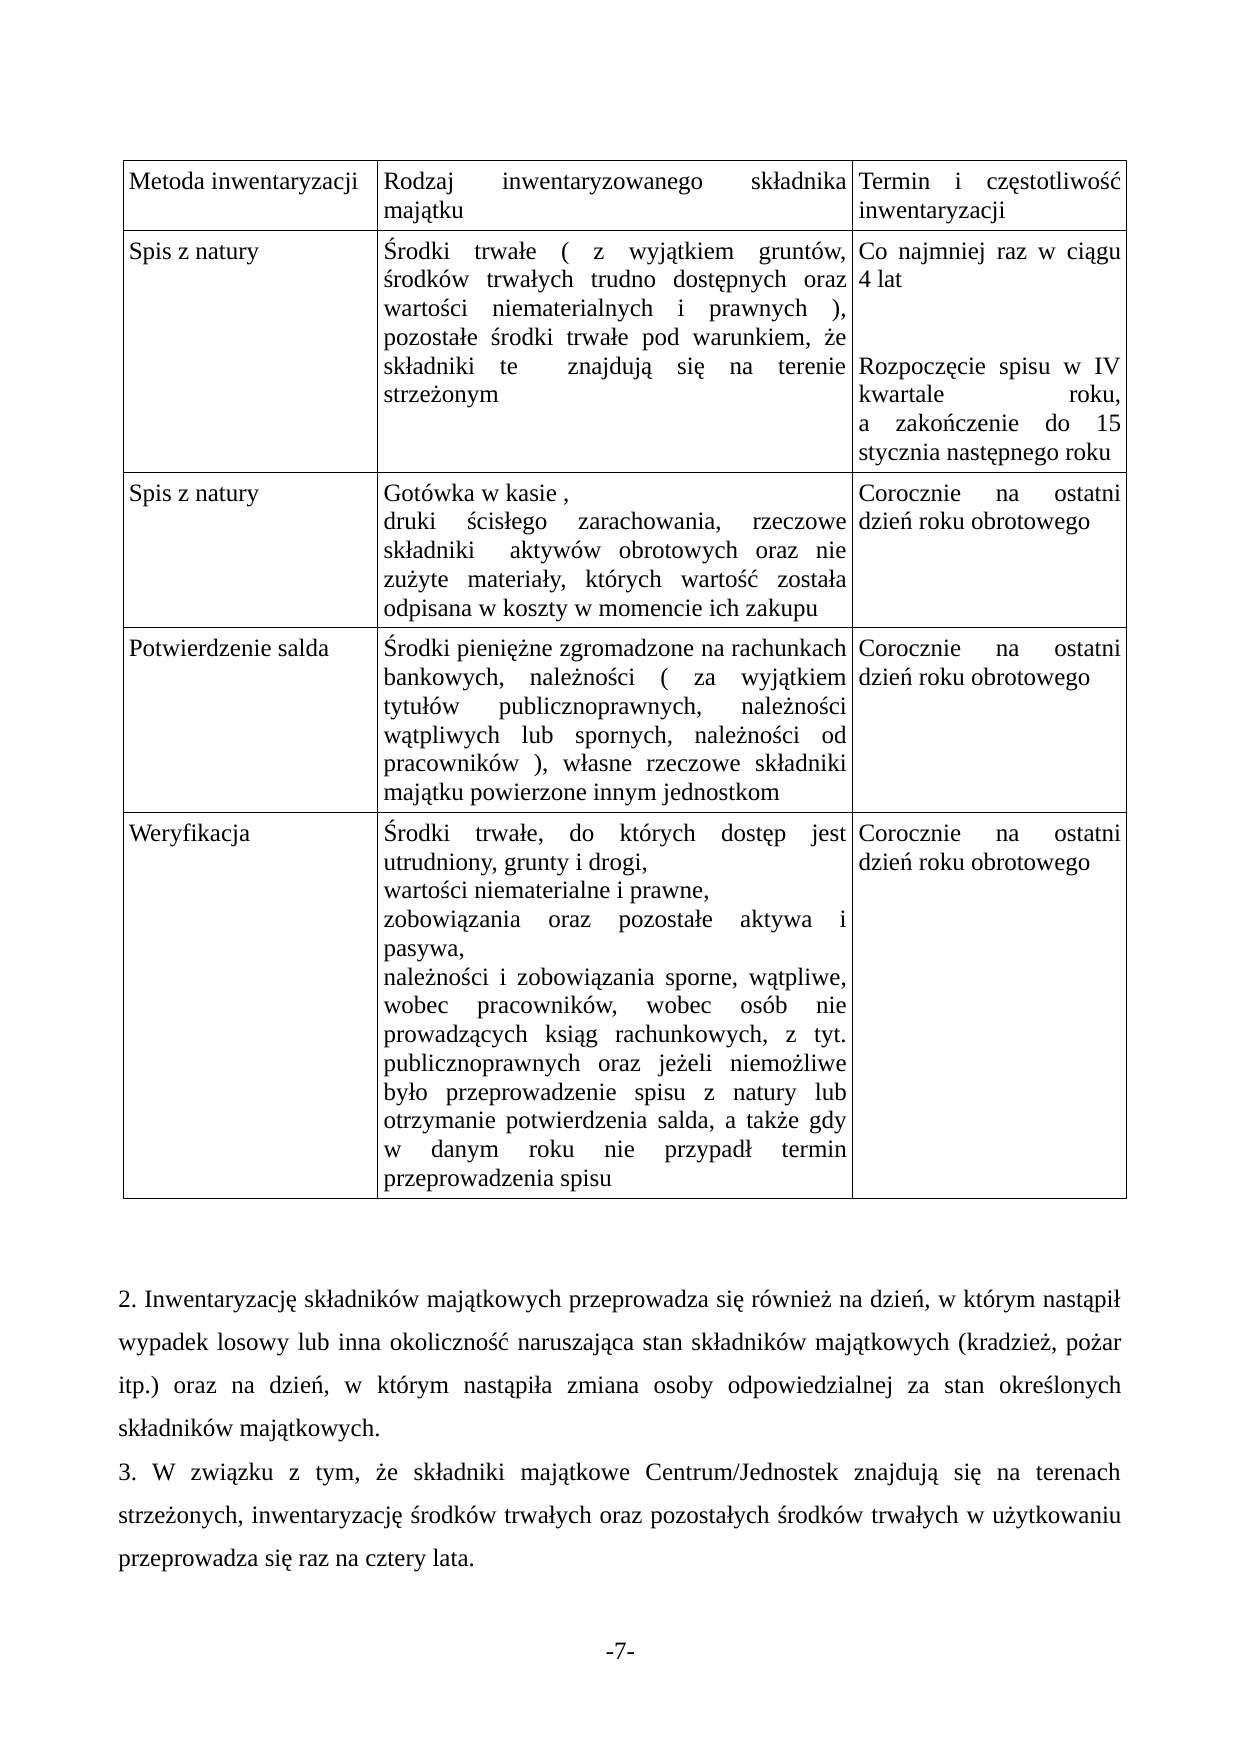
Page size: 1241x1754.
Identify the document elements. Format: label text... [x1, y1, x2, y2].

text 3. W związku z tym, że składniki majątkowe Centrum/Jednostek znajdują się na terenach strzeżonych, inwentaryzację środków trwałych oraz pozostałych środków trwałych w użytkowaniu przeprowadza się raz na cztery lata. [118, 1457, 1122, 1572]
table_cell Corocznie na ostatni dzień roku obrotowego [853, 473, 1126, 627]
table_cell Potwierdzenie salda [124, 628, 377, 812]
table_cell Środki pieniężne zgromadzone na rachunkach bankowych, należności ( za wyjątkiem tytułów publicznoprawnych, należności wątpliwych lub spornych, należności od pracowników ), własne rzeczowe składniki majątku powierzone innym jednostkom [378, 628, 852, 812]
table_cell Środki trwałe ( z wyjątkiem gruntów, środków trwałych trudno dostępnych oraz wartości niematerialnych i prawnych ), pozostałe środki trwałe pod warunkiem, że składniki te znajdują się na terenie strzeżonym [378, 231, 852, 471]
table_cell Spis z natury [124, 231, 377, 471]
table_cell Spis z natury [124, 473, 377, 627]
table_header Metoda inwentaryzacji [124, 161, 377, 229]
table_cell Weryfikacja [124, 813, 377, 1197]
table_cell Corocznie na ostatni dzień roku obrotowego [853, 813, 1126, 1197]
table_header Rodzaj inwentaryzowanego składnika majątku [378, 161, 852, 229]
text 2. Inwentaryzację składników majątkowych przeprowadza się również na dzień, w którym nastąpił wypadek losowy lub inna okoliczność naruszająca stan składników majątkowych (kradzież, pożar itp.) oraz na dzień, w którym nastąpiła zmiana osoby odpowiedzialnej za stan określonych składników majątkowych. [118, 1284, 1122, 1442]
table_header Termin i częstotliwość inwentaryzacji [853, 161, 1126, 229]
table_cell Środki trwałe, do których dostęp jest utrudniony, grunty i drogi, wartości niematerialne i prawne, zobowiązania oraz pozostałe aktywa i pasywa, należności i zobowiązania sporne, wątpliwe, wobec pracowników, wobec osób nie prowadzących ksiąg rachunkowych, z tyt. publicznoprawnych oraz jeżeli niemożliwe było przeprowadzenie spisu z natury lub otrzymanie potwierdzenia salda, a także gdy w danym roku nie przypadł termin przeprowadzenia spisu [378, 813, 852, 1197]
table_cell Gotówka w kasie , druki ścisłego zarachowania, rzeczowe składniki aktywów obrotowych oraz nie zużyte materiały, których wartość została odpisana w koszty w momencie ich zakupu [378, 473, 852, 627]
table_cell Co najmniej raz w ciągu 4 lat Rozpoczęcie spisu w IV kwartale roku, a zakończenie do 15 stycznia następnego roku [853, 231, 1126, 471]
table_cell Corocznie na ostatni dzień roku obrotowego [853, 628, 1126, 812]
